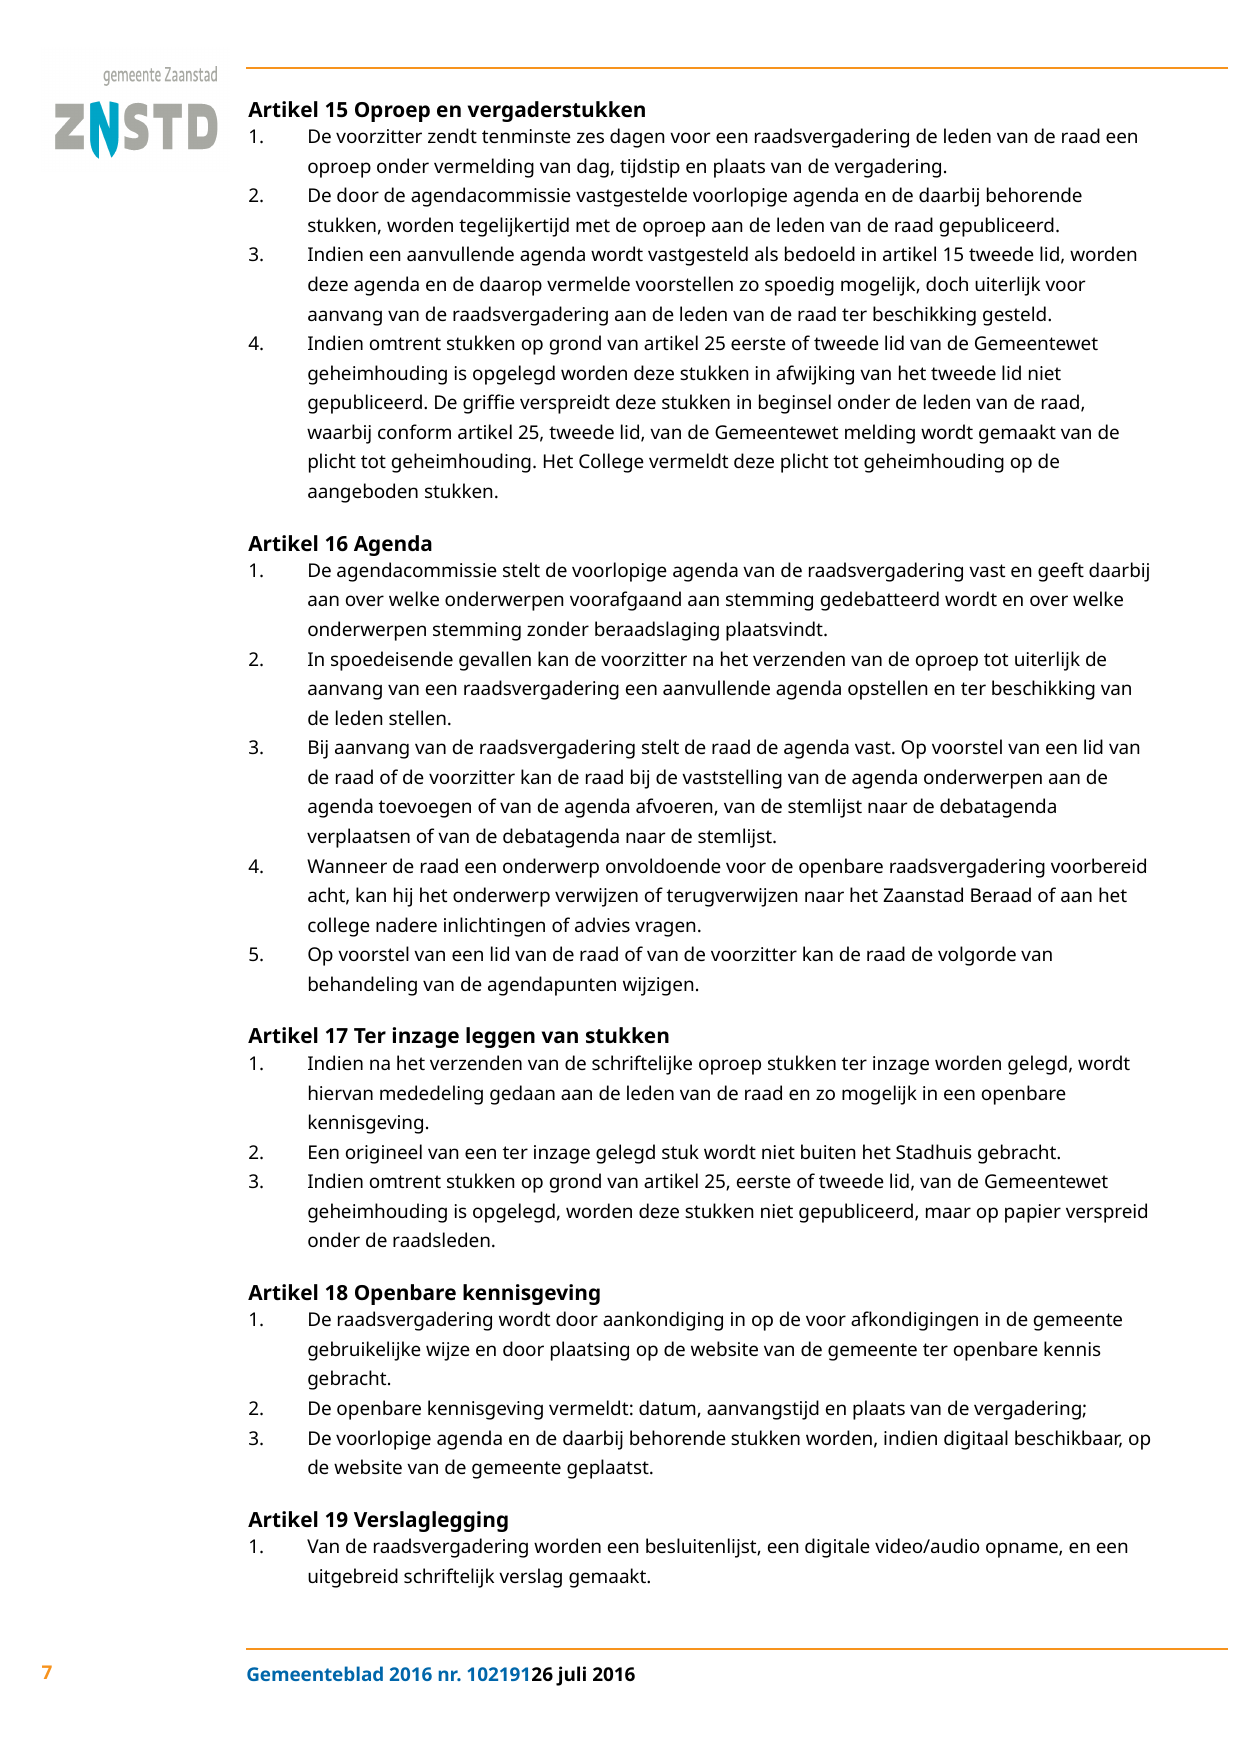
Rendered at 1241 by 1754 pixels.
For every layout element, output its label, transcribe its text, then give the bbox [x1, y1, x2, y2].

list Indien omtrent stukken op grond van artikel 25, eerste of tweede lid, van de Gemeentewet geheimhouding is opgelegd, worden deze stukken niet gepubliceerd, maar op papier verspreid onder de raadsleden. [248, 1168, 1152, 1253]
list De openbare kennisgeving vermeldt: datum, aanvangstijd en plaats van de vergadering; [248, 1395, 1152, 1421]
list Indien een aanvullende agenda wordt vastgesteld als bedoeld in artikel 15 tweede lid, worden deze agenda en de daarop vermelde voorstellen zo spoedig mogelijk, doch uiterlijk voor aanvang van de raadsvergadering aan de leden van de raad ter beschikking gesteld. [248, 242, 1152, 326]
list De voorzitter zendt tenminste zes dagen voor een raadsvergadering de leden van de raad een oproep onder vermelding van dag, tijdstip en plaats van de vergadering. [248, 123, 1152, 178]
picture [41, 47, 231, 172]
text Artikel 17 Ter inzage leggen van stukken [248, 1022, 1152, 1050]
text Artikel 19 Verslaglegging [248, 1505, 1152, 1533]
list Een origineel van een ter inzage gelegd stuk wordt niet buiten het Stadhuis gebracht. [248, 1139, 1152, 1164]
list De agendacommissie stelt de voorlopige agenda van de raadsvergadering vast en geeft daarbij aan over welke onderwerpen voorafgaand aan stemming gedebatteerd wordt en over welke onderwerpen stemming zonder beraadslaging plaatsvindt. [248, 557, 1152, 642]
list De door de agendacommissie vastgestelde voorlopige agenda en de daarbij behorende stukken, worden tegelijkertijd met de oproep aan de leden van de raad gepubliceerd. [248, 182, 1152, 238]
list Wanneer de raad een onderwerp onvoldoende voor de openbare raadsvergadering voorbereid acht, kan hij het onderwerp verwijzen of terugverwijzen naar het Zaanstad Beraad of aan het college nadere inlichtingen of advies vragen. [248, 853, 1152, 938]
list De voorlopige agenda en de daarbij behorende stukken worden, indien digitaal beschikbaar, op de website van de gemeente geplaatst. [248, 1425, 1152, 1480]
list Indien na het verzenden van de schriftelijke oproep stukken ter inzage worden gelegd, wordt hiervan mededeling gedaan aan de leden van de raad en zo mogelijk in een openbare kennisgeving. [248, 1050, 1152, 1135]
list Indien omtrent stukken op grond van artikel 25 eerste of tweede lid van de Gemeentewet geheimhouding is opgelegd worden deze stukken in afwijking van het tweede lid niet gepubliceerd. De griffie verspreidt deze stukken in beginsel onder de leden van de raad, waarbij conform artikel 25, tweede lid, van de Gemeentewet melding wordt gemaakt van de plicht tot geheimhouding. Het College vermeldt deze plicht tot geheimhouding op de aangeboden stukken. [248, 330, 1152, 504]
list Op voorstel van een lid van de raad of van de voorzitter kan de raad de volgorde van behandeling van de agendapunten wijzigen. [248, 942, 1152, 997]
text Artikel 18 Openbare kennisgeving [248, 1278, 1152, 1306]
text Artikel 16 Agenda [248, 529, 1152, 557]
list Bij aanvang van de raadsvergadering stelt de raad de agenda vast. Op voorstel van een lid van de raad of de voorzitter kan de raad bij de vaststelling van de agenda onderwerpen aan de agenda toevoegen of van de agenda afvoeren, van de stemlijst naar de debatagenda verplaatsen of van de debatagenda naar de stemlijst. [248, 734, 1152, 849]
text Artikel 15 Oproep en vergaderstukken [248, 95, 1152, 123]
list De raadsvergadering wordt door aankondiging in op de voor afkondigingen in de gemeente gebruikelijke wijze en door plaatsing op de website van de gemeente ter openbare kennis gebracht. [248, 1306, 1152, 1391]
list In spoedeisende gevallen kan de voorzitter na het verzenden van de oproep tot uiterlijk de aanvang van een raadsvergadering een aanvullende agenda opstellen en ter beschikking van de leden stellen. [248, 646, 1152, 731]
list Van de raadsvergadering worden een besluitenlijst, een digitale video/audio opname, en een uitgebreid schriftelijk verslag gemaakt. [248, 1533, 1152, 1588]
